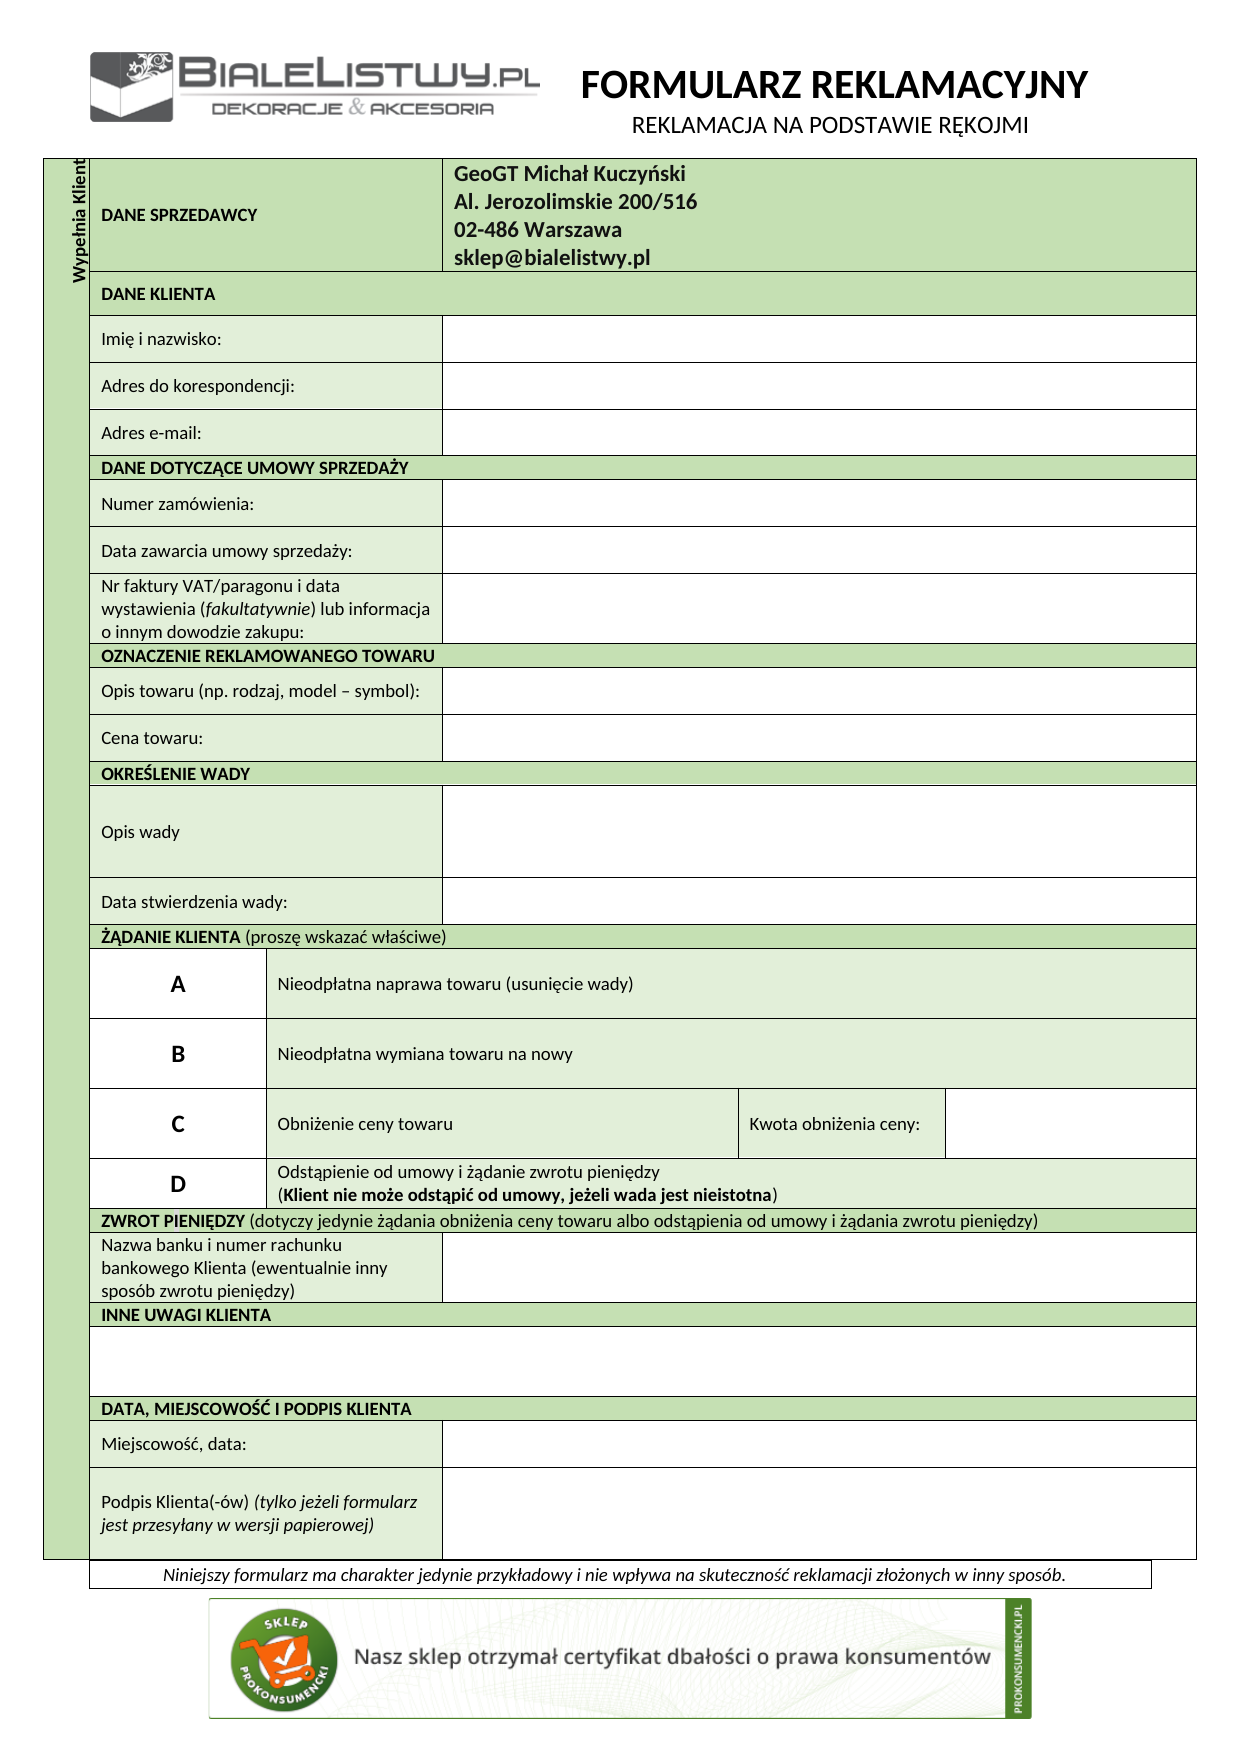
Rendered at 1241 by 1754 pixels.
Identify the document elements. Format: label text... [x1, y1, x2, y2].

table_cell Wypełnia Klient [44, 159, 89, 1559]
picture [90, 52, 540, 122]
table_cell DANE KLIENTA [90, 272, 1196, 315]
table_cell [443, 574, 1196, 643]
table_cell Miejscowość, data: [90, 1421, 442, 1467]
table_cell Adres do korespondencji: [90, 363, 442, 408]
table_cell Nr faktury VAT/paragonu i data wystawienia (fakultatywnie) lub informacja o innym dowodzie zakupu: [90, 574, 442, 643]
text Niniejszy formularz ma charakter jedynie przykładowy i nie wpływa na skuteczność reklamacji złożonych w inny sposób. [90, 1561, 1151, 1588]
table_header FORMULARZ REKLAMACYJNY REKLAMACJA NA PODSTAWIE RĘKOJMI [90, 40, 1197, 158]
table_cell GeoGT Michał Kuczyński Al. Jerozolimskie 200/516 02-486 Warszawa sklep@bialelistwy.pl [443, 159, 1196, 271]
table_cell Nazwa banku i numer rachunku bankowego Klienta (ewentualnie inny sposób zwrotu pieniędzy) [90, 1233, 442, 1302]
table_cell Kwota obniżenia ceny: [739, 1089, 945, 1157]
table_cell [443, 786, 1196, 877]
table_cell Adres e-mail: [90, 410, 442, 455]
table_cell DATA, MIEJSCOWOŚĆ I PODPIS KLIENTA [90, 1397, 1196, 1420]
table_cell Opis towaru (np. rodzaj, model – symbol): [90, 668, 442, 714]
table_cell [443, 1421, 1196, 1467]
table_cell C [90, 1089, 266, 1157]
table_cell ŻĄDANIE KLIENTA (proszę wskazać właściwe) [90, 925, 1196, 948]
table_cell Data stwierdzenia wady: [90, 878, 442, 924]
table_cell A [90, 949, 266, 1018]
picture [208, 1598, 1032, 1719]
table_cell DANE DOTYCZĄCE UMOWY SPRZEDAŻY [90, 456, 1196, 479]
table_cell [443, 316, 1196, 362]
table_cell D [90, 1159, 266, 1208]
table_cell Nieodpłatna naprawa towaru (usunięcie wady) [267, 949, 1196, 1018]
table_header [44, 40, 90, 158]
table_cell Nieodpłatna wymiana towaru na nowy [267, 1019, 1196, 1088]
table_cell Odstąpienie od umowy i żądanie zwrotu pieniędzy (Klient nie może odstąpić od umowy, jeżeli wada jest nieistotna) [267, 1159, 1196, 1208]
table_cell [443, 878, 1196, 924]
table_cell Data zawarcia umowy sprzedaży: [90, 527, 442, 573]
table_cell [946, 1089, 1196, 1157]
table_cell ZWROT PIENIĘDZY (dotyczy jedynie żądania obniżenia ceny towaru albo odstąpienia od umowy i żądania zwrotu pieniędzy) [90, 1209, 1196, 1232]
table_cell OZNACZENIE REKLAMOWANEGO TOWARU [90, 644, 1196, 667]
table_cell [443, 527, 1196, 573]
table_cell [443, 1468, 1196, 1559]
table_cell [443, 715, 1196, 761]
table_cell [90, 1327, 1196, 1396]
table_cell Opis wady [90, 786, 442, 877]
table_cell Podpis Klienta(-ów) (tylko jeżeli formularz jest przesyłany w wersji papierowej) [90, 1468, 442, 1559]
table_cell INNE UWAGI KLIENTA [90, 1303, 1196, 1326]
table_cell [443, 480, 1196, 526]
table_cell DANE SPRZEDAWCY [90, 159, 442, 271]
table_cell Cena towaru: [90, 715, 442, 761]
table_cell OKREŚLENIE WADY [90, 762, 1196, 784]
table_cell Numer zamówienia: [90, 480, 442, 526]
table_cell B [90, 1019, 266, 1088]
table_cell Imię i nazwisko: [90, 316, 442, 362]
table_cell [443, 668, 1196, 714]
table_cell [443, 363, 1196, 408]
table_cell Obniżenie ceny towaru [267, 1089, 738, 1157]
table_cell [443, 1233, 1196, 1302]
table_cell [443, 410, 1196, 455]
